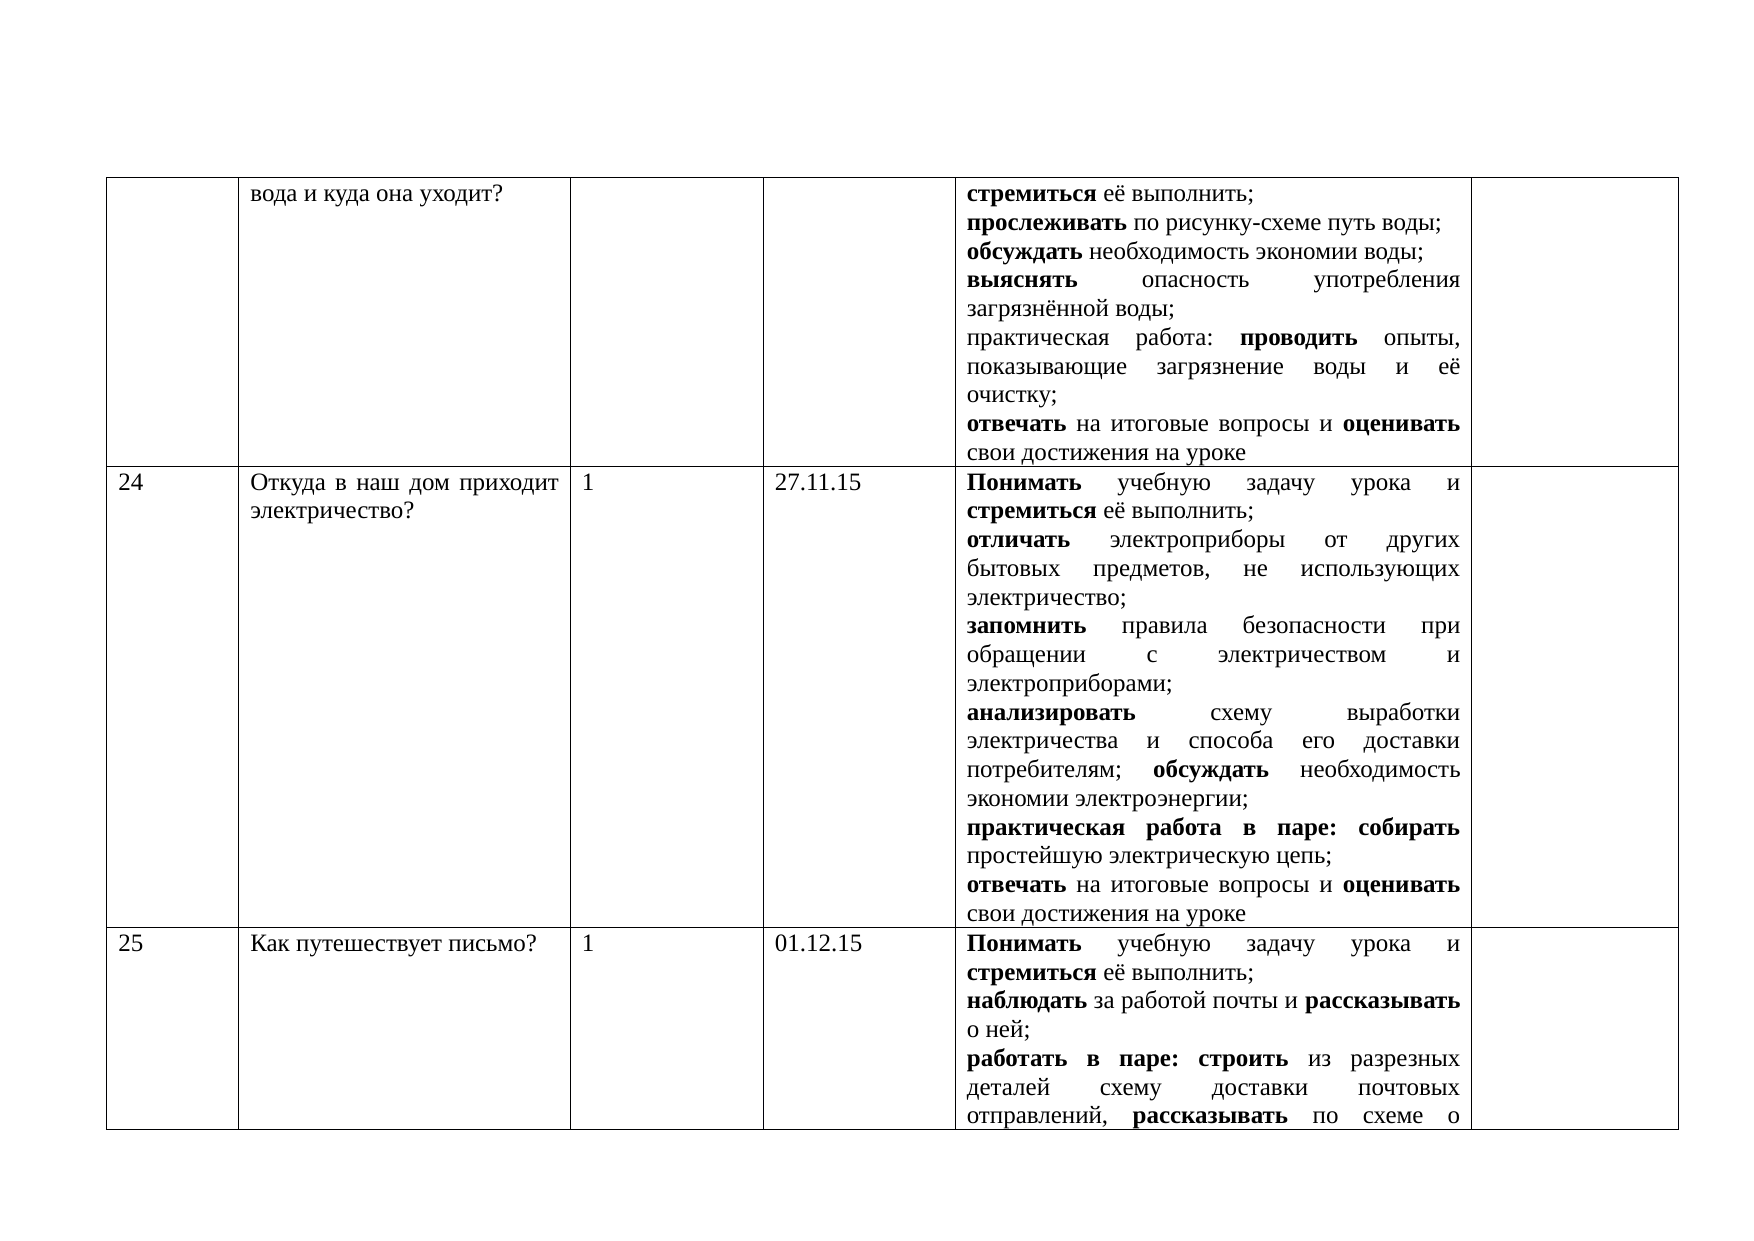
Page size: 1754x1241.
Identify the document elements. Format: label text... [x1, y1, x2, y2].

table_cell 1 [571, 467, 763, 927]
table_cell [1472, 467, 1678, 927]
table_cell 1 [571, 178, 763, 466]
table_cell [107, 178, 238, 466]
table_cell Как путешествует письмо? [239, 928, 570, 1129]
table_cell [1472, 178, 1678, 466]
table_cell 24.11.15 [764, 178, 955, 466]
table_cell Откуда в наш дом приходит электричество? [239, 467, 570, 927]
table_cell 25 [107, 928, 238, 1129]
table_cell 01.12.15 [764, 928, 955, 1129]
table_cell 1 [571, 928, 763, 1129]
table_cell Откуда в наш дом приходит вода и куда она уходит? [239, 178, 570, 466]
table_cell [1472, 928, 1678, 1129]
table_cell 27.11.15 [764, 467, 955, 927]
table_cell 24 [107, 467, 238, 927]
